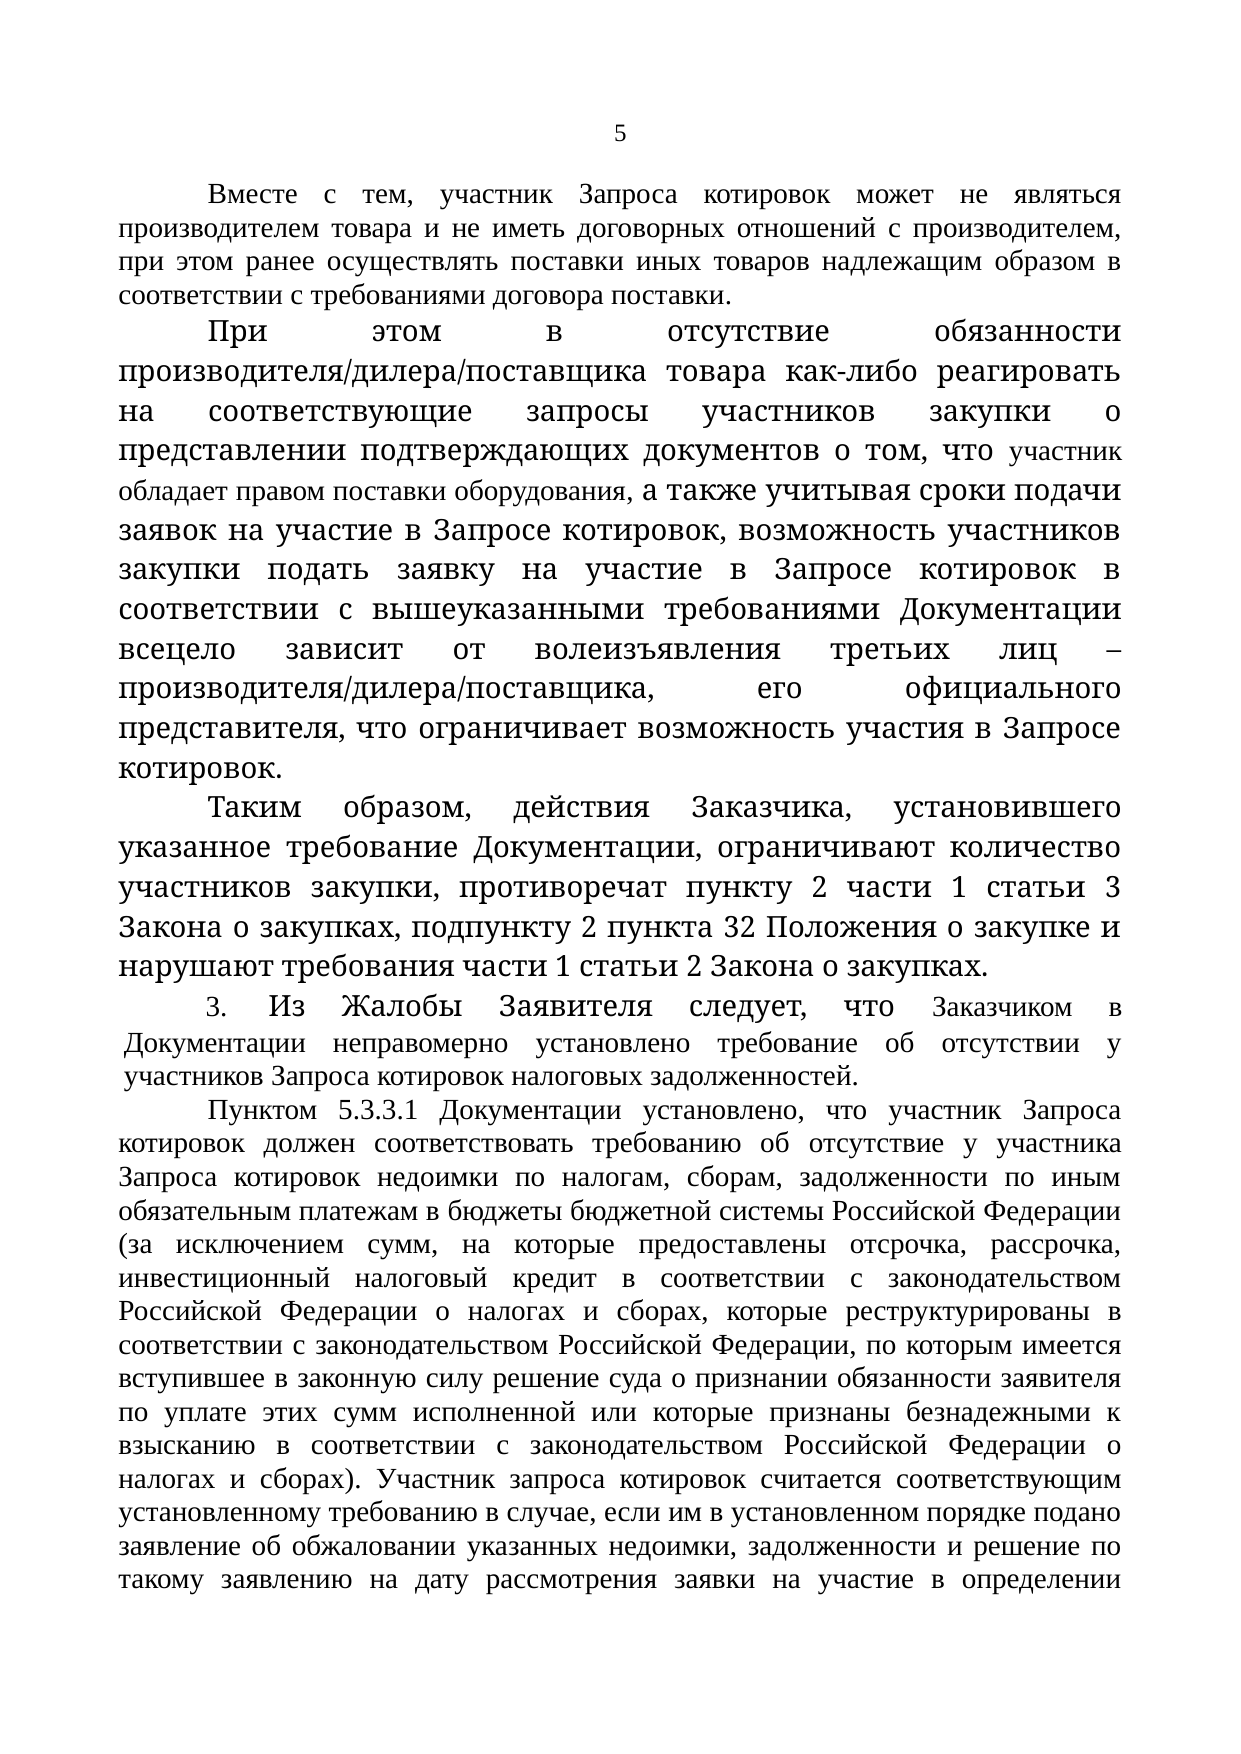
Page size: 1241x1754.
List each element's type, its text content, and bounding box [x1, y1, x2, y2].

text Таким образом, действия Заказчика, установившего указанное требование Документации, ограничивают количество участников закупки, противоречат пункту 2 части 1 статьи 3 Закона о закупках, подпункту 2 пункта 32 Положения о закупке и нарушают требования части 1 статьи 2 Закона о закупках. [118, 787, 1122, 985]
text Пунктом 5.3.3.1 Документации установлено, что участник Запроса котировок должен соответствовать требованию об отсутствие у участника Запроса котировок недоимки по налогам, сборам, задолженности по иным обязательным платежам в бюджеты бюджетной системы Российской Федерации (за исключением сумм, на которые предоставлены отсрочка, рассрочка, инвестиционный налоговый кредит в соответствии с законодательством Российской Федерации о налогах и сборах, которые реструктурированы в соответствии с законодательством Российской Федерации, по которым имеется вступившее в законную силу решение суда о признании обязанности заявителя по уплате этих сумм исполненной или которые признаны безнадежными к взысканию в соответствии с законодательством Российской Федерации о налогах и сборах). Участник запроса котировок считается соответствующим установленному требованию в случае, если им в установленном порядке подано заявление об обжаловании указанных недоимки, задолженности и решение по такому заявлению на дату рассмотрения заявки на участие в определении [118, 1092, 1122, 1595]
list Из Жалобы Заявителя следует, что Заказчиком в Документации неправомерно установлено требование об отсутствии у участников Запроса котировок налоговых задолженностей. [123, 985, 1122, 1092]
text Вместе с тем, участник Запроса котировок может не являться производителем товара и не иметь договорных отношений с производителем, при этом ранее осуществлять поставки иных товаров надлежащим образом в соответствии с требованиями договора поставки. [118, 176, 1122, 311]
text При этом в отсутствие обязанности производителя/дилера/поставщика товара как-либо реагировать на соответствующие запросы участников закупки о представлении подтверждающих документов о том, что участник обладает правом поставки оборудования, а также учитывая сроки подачи заявок на участие в Запросе котировок, возможность участников закупки подать заявку на участие в Запросе котировок в соответствии с вышеуказанными требованиями Документации всецело зависит от волеизъявления третьих лиц – производителя/дилера/поставщика, его официального представителя, что ограничивает возможность участия в Запросе котировок. [118, 311, 1122, 787]
